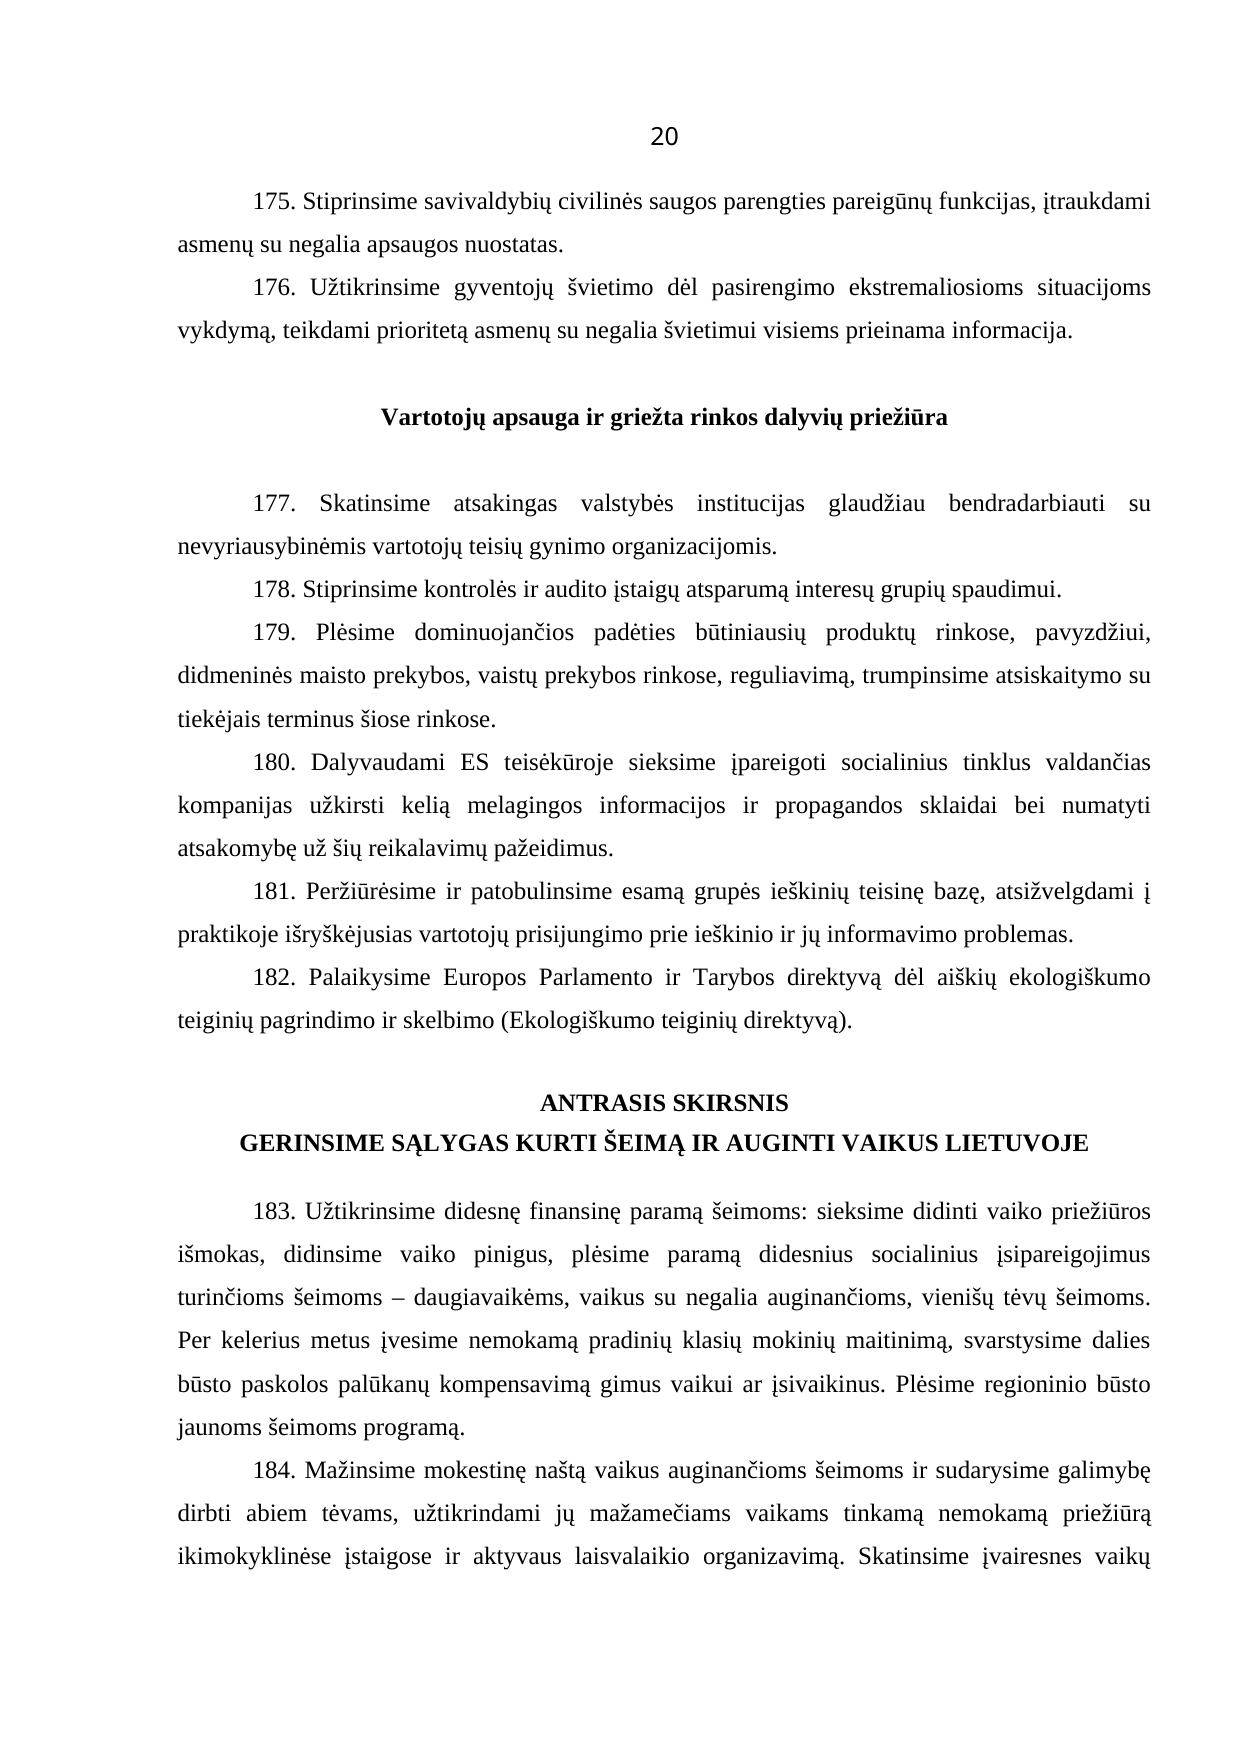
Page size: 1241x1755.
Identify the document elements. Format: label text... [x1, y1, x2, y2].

text ANTRASIS SKIRSNIS [177, 1077, 1152, 1117]
text 176. Užtikrinsime gyventojų švietimo dėl pasirengimo ekstremaliosioms situacijoms vykdymą, teikdami prioritetą asmenų su negalia švietimui visiems prieinama informacija. [177, 272, 1152, 344]
text 182. Palaikysime Europos Parlamento ir Tarybos direktyvą dėl aiškių ekologiškumo teiginių pagrindimo ir skelbimo (Ekologiškumo teiginių direktyvą). [177, 962, 1152, 1034]
text GERINSIME SĄLYGAS KURTI ŠEIMĄ IR AUGINTI VAIKUS LIETUVOJE [177, 1117, 1152, 1157]
text 183. Užtikrinsime didesnę finansinę paramą šeimoms: sieksime didinti vaiko priežiūros išmokas, didinsime vaiko pinigus, plėsime paramą didesnius socialinius įsipareigojimus turinčioms šeimoms – daugiavaikėms, vaikus su negalia auginančioms, vienišų tėvų šeimoms. Per kelerius metus įvesime nemokamą pradinių klasių mokinių maitinimą, svarstysime dalies būsto paskolos palūkanų kompensavimą gimus vaikui ar įsivaikinus. Plėsime regioninio būsto jaunoms šeimoms programą. [177, 1196, 1152, 1441]
text 177. Skatinsime atsakingas valstybės institucijas glaudžiau bendradarbiauti su nevyriausybinėmis vartotojų teisių gynimo organizacijomis. [177, 488, 1152, 560]
text 184. Mažinsime mokestinę naštą vaikus auginančioms šeimoms ir sudarysime galimybę dirbti abiem tėvams, užtikrindami jų mažamečiams vaikams tinkamą nemokamą priežiūrą ikimokyklinėse įstaigose ir aktyvaus laisvalaikio organizavimą. Skatinsime įvairesnes vaikų [177, 1455, 1152, 1570]
text 180. Dalyvaudami ES teisėkūroje sieksime įpareigoti socialinius tinklus valdančias kompanijas užkirsti kelią melagingos informacijos ir propagandos sklaidai bei numatyti atsakomybę už šių reikalavimų pažeidimus. [177, 747, 1152, 862]
text 179. Plėsime dominuojančios padėties būtiniausių produktų rinkose, pavyzdžiui, didmeninės maisto prekybos, vaistų prekybos rinkose, reguliavimą, trumpinsime atsiskaitymo su tiekėjais terminus šiose rinkose. [177, 617, 1152, 732]
text 175. Stiprinsime savivaldybių civilinės saugos parengties pareigūnų funkcijas, įtraukdami asmenų su negalia apsaugos nuostatas. [177, 186, 1152, 258]
text 178. Stiprinsime kontrolės ir audito įstaigų atsparumą interesų grupių spaudimui. [177, 574, 1152, 603]
text 181. Peržiūrėsime ir patobulinsime esamą grupės ieškinių teisinę bazę, atsižvelgdami į praktikoje išryškėjusias vartotojų prisijungimo prie ieškinio ir jų informavimo problemas. [177, 876, 1152, 948]
text Vartotojų apsauga ir griežta rinkos dalyvių priežiūra [177, 402, 1152, 431]
